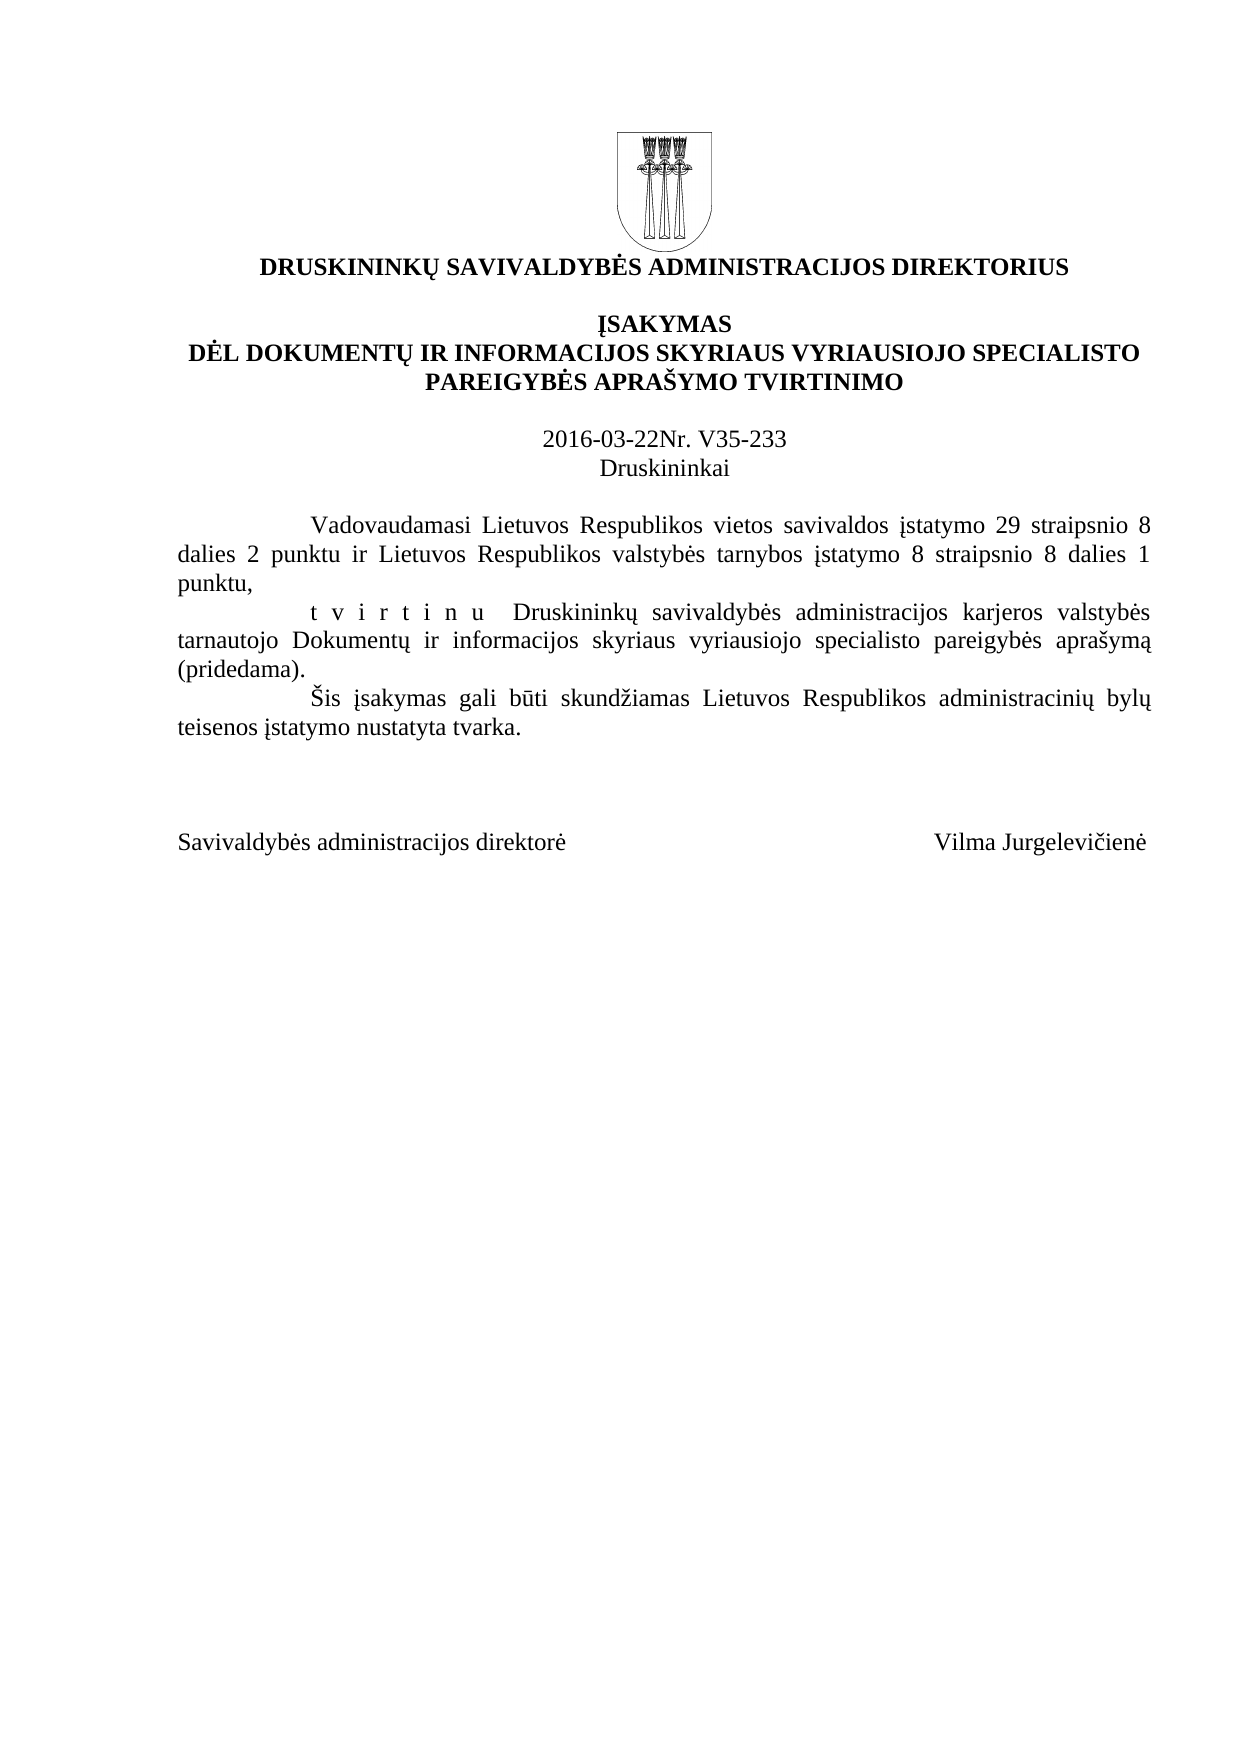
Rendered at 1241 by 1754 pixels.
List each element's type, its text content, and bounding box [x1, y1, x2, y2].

text DĖL DOKUMENTŲ IR INFORMACIJOS SKYRIAUS VYRIAUSIOJO SPECIALISTO PAREIGYBĖS APRAŠYMO TVIRTINIMO [177, 338, 1152, 396]
text DRUSKININKŲ SAVIVALDYBĖS ADMINISTRACIJOS DIREKTORIUS [177, 252, 1152, 281]
text Savivaldybės administracijos direktorė Vilma Jurgelevičienė [177, 827, 1152, 856]
text Druskininkai [177, 453, 1152, 482]
text t v i r t i n u Druskininkų savivaldybės administracijos karjeros valstybės tarnautojo Dokumentų ir informacijos skyriaus vyriausiojo specialisto pareigybės aprašymą (pridedama). [177, 597, 1152, 683]
text Šis įsakymas gali būti skundžiamas Lietuvos Respublikos administracinių bylų teisenos įstatymo nustatyta tvarka. [177, 683, 1152, 741]
text 2016-03-22Nr. V35-233 [177, 424, 1152, 453]
text Vadovaudamasi Lietuvos Respublikos vietos savivaldos įstatymo 29 straipsnio 8 dalies 2 punktu ir Lietuvos Respublikos valstybės tarnybos įstatymo 8 straipsnio 8 dalies 1 punktu, [177, 511, 1152, 597]
text ĮSAKYMAS [177, 309, 1152, 338]
